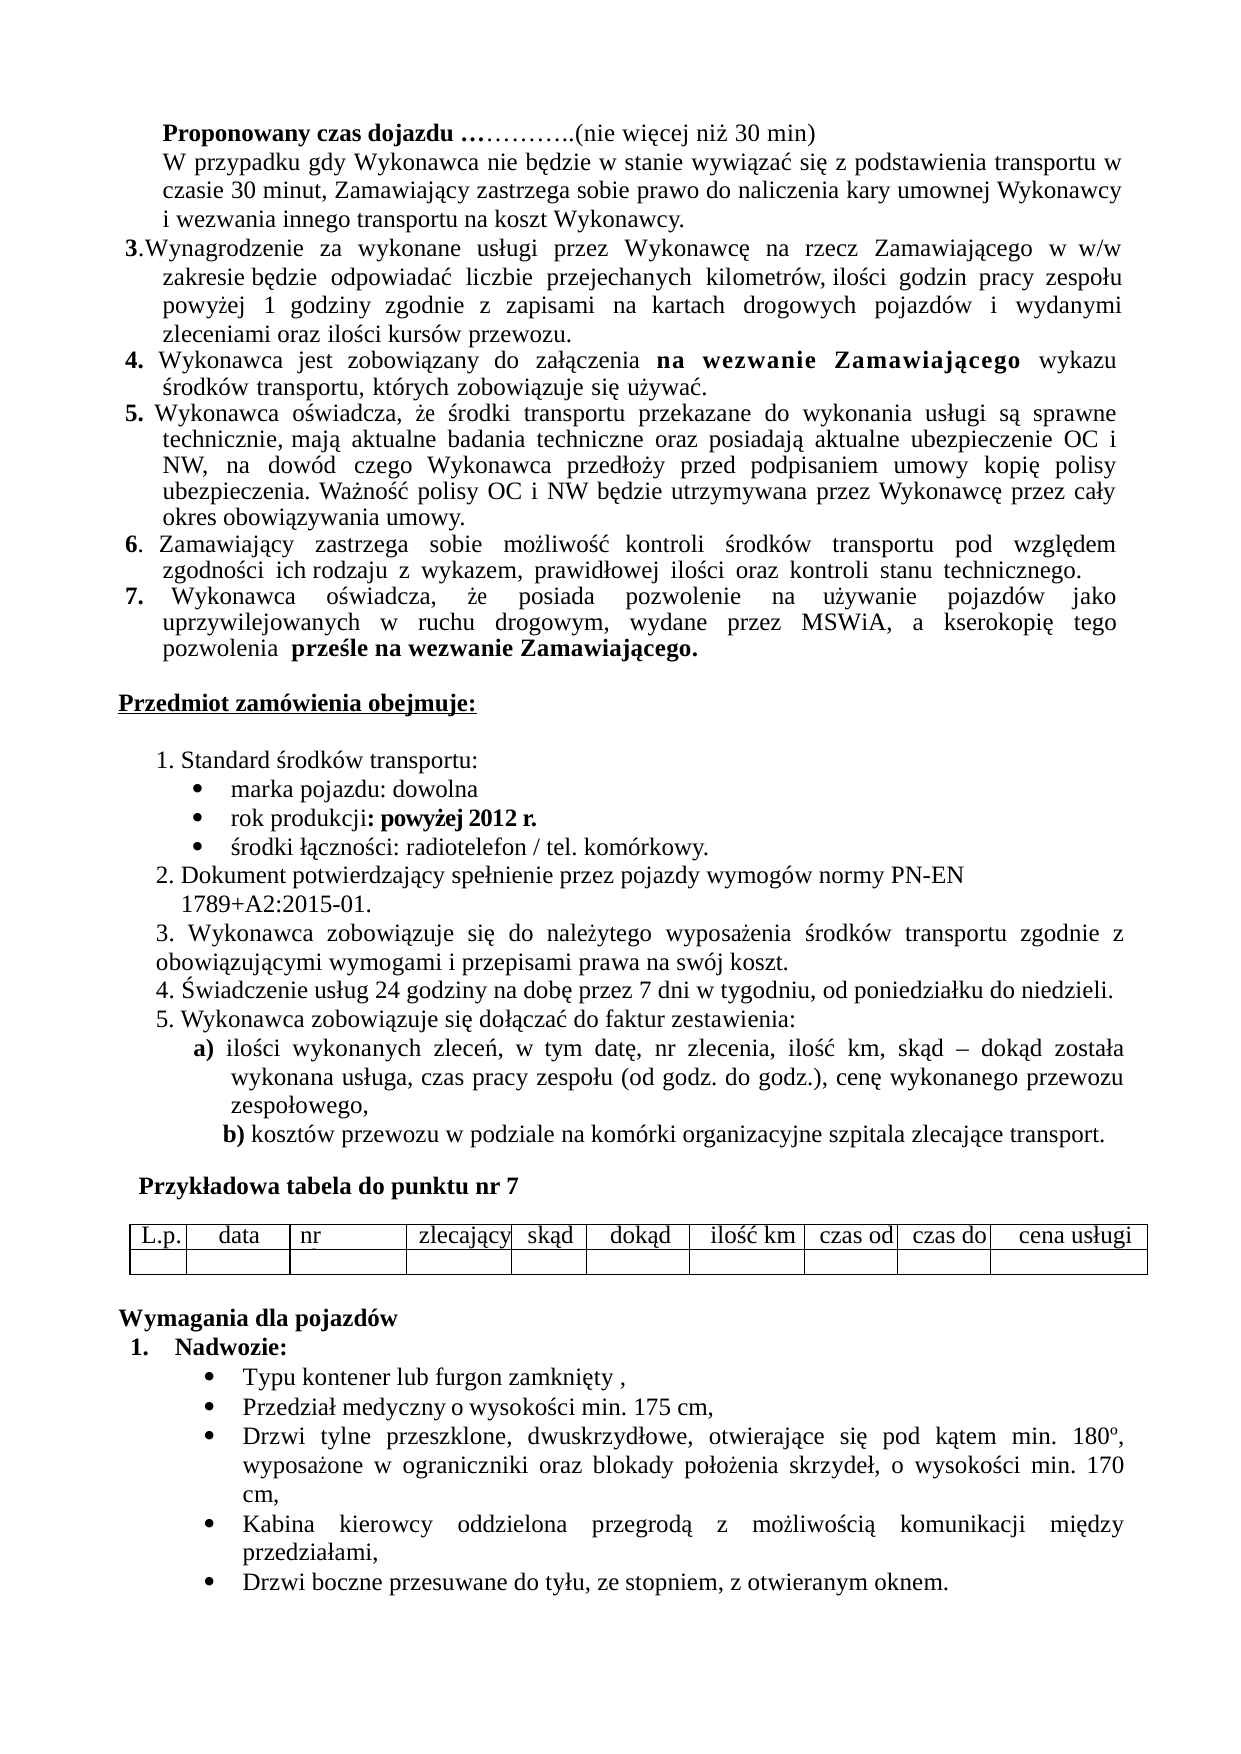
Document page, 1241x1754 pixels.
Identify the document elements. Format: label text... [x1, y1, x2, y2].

list rok produkcji: powyżej 2012 r. [193, 803, 1124, 832]
list środki łączności: radiotelefon / tel. komórkowy. [193, 832, 1124, 861]
table_cell [991, 1250, 1147, 1273]
list marka pojazdu: dowolna [193, 774, 1124, 803]
text 3. Wykonawca zobowiązuje się do należytego wyposażenia środków transportu zgodnie z obowiązującymi wymogami i przepisami prawa na swój koszt. [156, 918, 1124, 976]
table_header skąd [512, 1225, 586, 1248]
table_header zlecający [407, 1225, 511, 1248]
text a) ilości wykonanych zleceń, w tym datę, nr zlecenia, ilość km, skąd – dokąd została wykonana usługa, czas pracy zespołu (od godz. do godz.), cenę wykonanego przewozu zespołowego, [193, 1033, 1124, 1119]
text 5. Wykonawca zobowiązuje się dołączać do faktur zestawienia: [156, 1004, 1124, 1033]
table_header ilość km [690, 1225, 804, 1248]
text 6. Zamawiający zastrzega sobie możliwość kontroli środków transportu pod względem zgodności ich rodzaju z wykazem, prawidłowej ilości oraz kontroli stanu technicznego. [125, 531, 1117, 583]
text W przypadku gdy Wykonawca nie będzie w stanie wywiązać się z podstawienia transportu w czasie 30 minut, Zamawiający zastrzega sobie prawo do naliczenia kary umownej Wykonawcy i wezwania innego transportu na koszt Wykonawcy. [162, 147, 1122, 233]
text 1789+A2:2015-01. [156, 889, 1124, 918]
text Wymagania dla pojazdów [118, 1303, 1124, 1332]
text 5. Wykonawca oświadcza, że środki transportu przekazane do wykonania usługi są sprawne technicznie, mają aktualne badania techniczne oraz posiadają aktualne ubezpieczenie OC i NW, na dowód czego Wykonawca przedłoży przed podpisaniem umowy kopię polisy ubezpieczenia. Ważność polisy OC i NW będzie utrzymywana przez Wykonawcę przez cały okres obowiązywania umowy. [125, 400, 1117, 531]
list Kabina kierowcy oddzielona przegrodą z możliwością komunikacji między przedziałami, [205, 1509, 1124, 1566]
table_cell [131, 1250, 186, 1273]
table_cell [291, 1250, 406, 1273]
table_cell [407, 1250, 511, 1273]
table_header czas od [805, 1225, 897, 1248]
text b) kosztów przewozu w podziale na komórki organizacyjne szpitala zlecające transport. [118, 1119, 1124, 1148]
text Proponowany czas dojazdu …………..(nie więcej niż 30 min) [162, 118, 1122, 147]
table_header dokąd [587, 1225, 689, 1248]
table_header czas do [898, 1225, 990, 1248]
table_header data [187, 1225, 289, 1248]
table_header L.p. [131, 1225, 186, 1248]
text Przykładowa tabela do punktu nr 7 [138, 1175, 1124, 1198]
table_cell [512, 1250, 586, 1273]
text 1. Standard środków transportu: [156, 746, 1124, 774]
text 1. Nadwozie: [130, 1332, 1124, 1361]
list Drzwi boczne przesuwane do tyłu, ze stopniem, z otwieranym oknem. [205, 1567, 1124, 1596]
table_header nr zlecenia [291, 1225, 406, 1248]
table_cell [587, 1250, 689, 1273]
text 4. Wykonawca jest zobowiązany do załączenia na wezwanie Zamawiającego wykazu środków transportu, których zobowiązuje się używać. [125, 348, 1117, 400]
list Drzwi tylne przeszklone, dwuskrzydłowe, otwierające się pod kątem min. 180º, wyposażone w ograniczniki oraz blokady położenia skrzydeł, o wysokości min. 170 cm, [205, 1421, 1124, 1508]
text 4. Świadczenie usług 24 godziny na dobę przez 7 dni w tygodniu, od poniedziałku do niedzieli. [156, 976, 1124, 1004]
list Przedział medyczny o wysokości min. 175 cm, [205, 1392, 1124, 1420]
text 7. Wykonawca oświadcza, że posiada pozwolenie na używanie pojazdów jako uprzywilejowanych w ruchu drogowym, wydane przez MSWiA, a kserokopię tego pozwolenia prześle na wezwanie Zamawiającego. [125, 583, 1117, 662]
table_cell [805, 1250, 897, 1273]
text Przedmiot zamówienia obejmuje: [118, 688, 1122, 717]
list Typu kontener lub furgon zamknięty , [205, 1362, 1124, 1391]
text 2. Dokument potwierdzający spełnienie przez pojazdy wymogów normy PN-EN [156, 861, 1124, 889]
table_header cena usługi [991, 1225, 1147, 1248]
table_cell [898, 1250, 990, 1273]
text 3.Wynagrodzenie za wykonane usługi przez Wykonawcę na rzecz Zamawiającego w w/w zakresie będzie odpowiadać liczbie przejechanych kilometrów, ilości godzin pracy zespołu powyżej 1 godziny zgodnie z zapisami na kartach drogowych pojazdów i wydanymi zleceniami oraz ilości kursów przewozu. [125, 233, 1122, 348]
table_cell [690, 1250, 804, 1273]
table_cell [187, 1250, 289, 1273]
